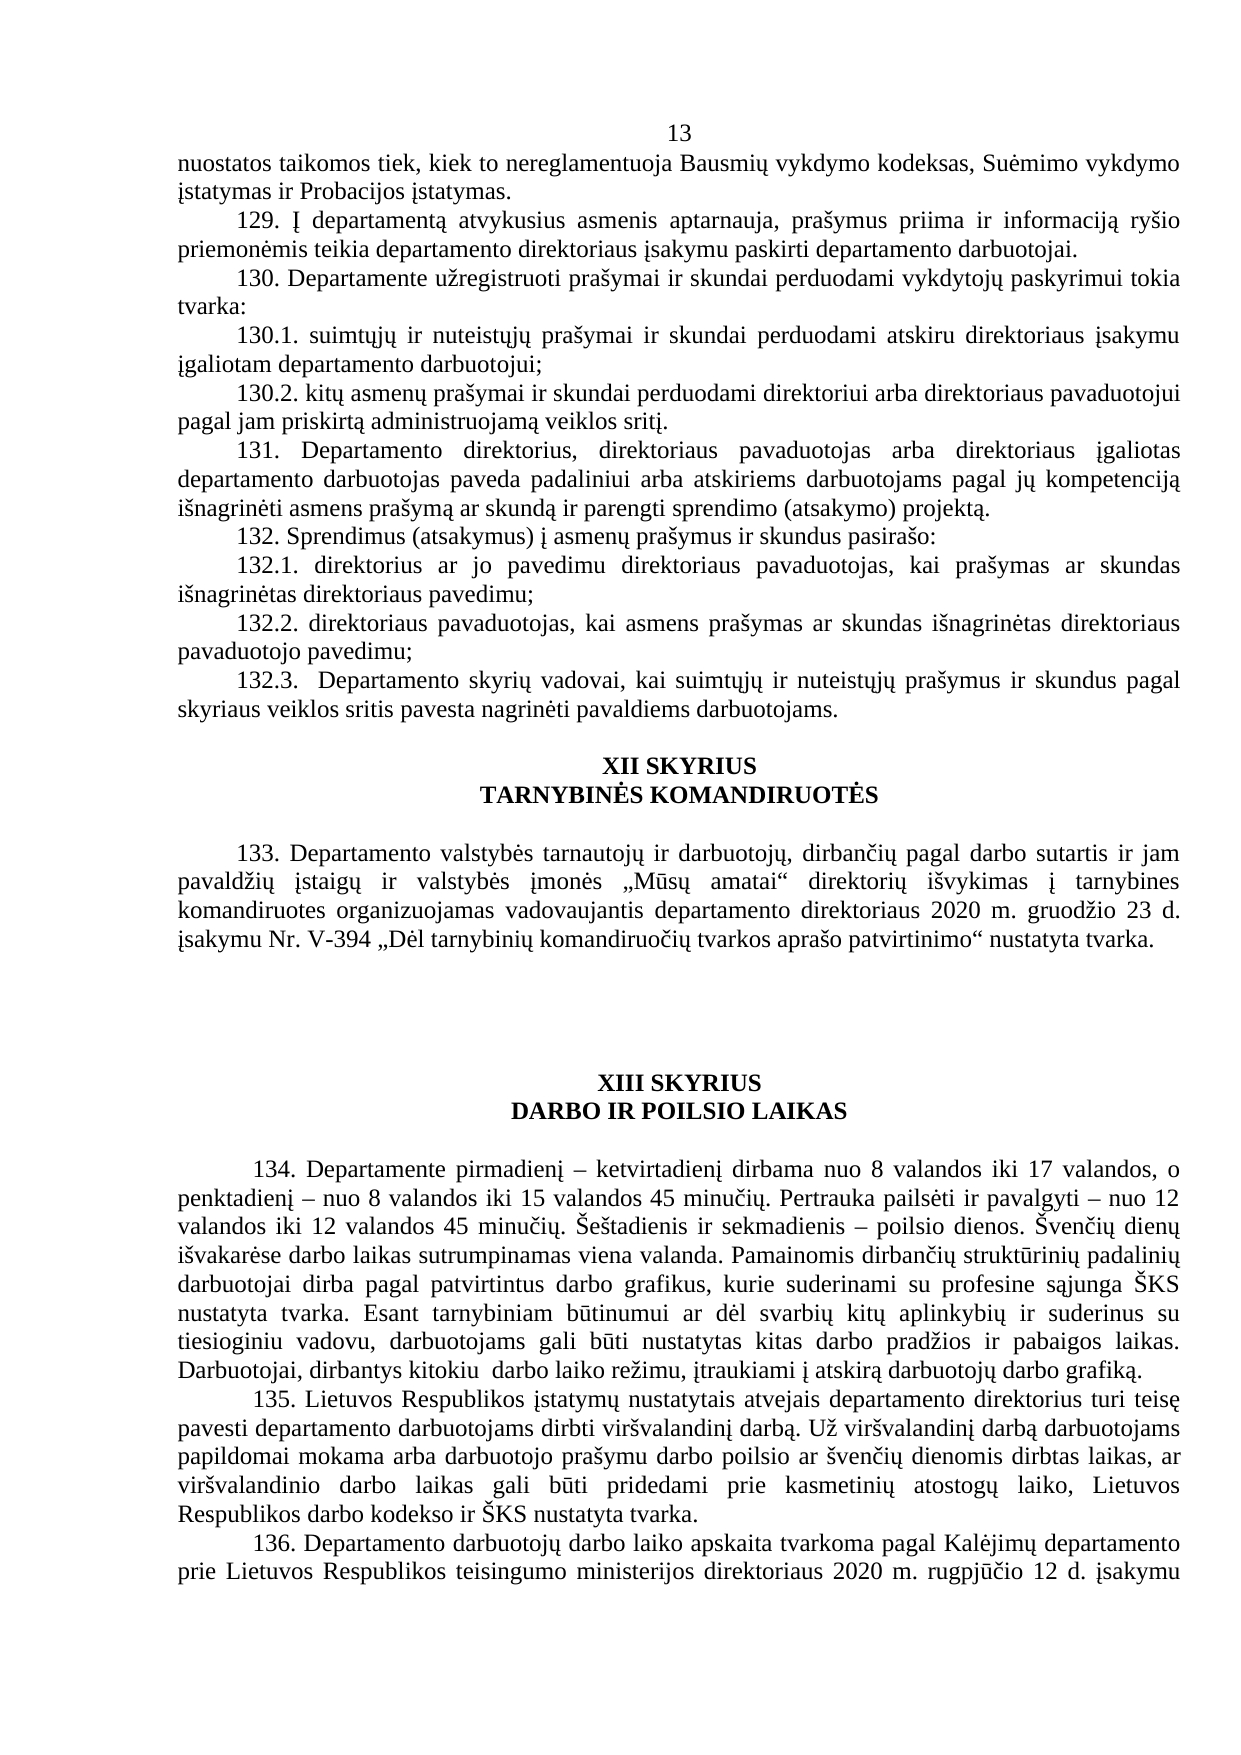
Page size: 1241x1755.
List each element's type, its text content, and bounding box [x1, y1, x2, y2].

text 130. Departamente užregistruoti prašymai ir skundai perduodami vykdytojų paskyrimui tokia tvarka: [177, 263, 1181, 320]
text 130.1. suimtųjų ir nuteistųjų prašymai ir skundai perduodami atskiru direktoriaus įsakymu įgaliotam departamento darbuotojui; [177, 320, 1181, 378]
text 130.2. kitų asmenų prašymai ir skundai perduodami direktoriui arba direktoriaus pavaduotojui pagal jam priskirtą administruojamą veiklos sritį. [177, 378, 1181, 435]
text 132.3. Departamento skyrių vadovai, kai suimtųjų ir nuteistųjų prašymus ir skundus pagal skyriaus veiklos sritis pavesta nagrinėti pavaldiems darbuotojams. [177, 665, 1181, 723]
text 132. Sprendimus (atsakymus) į asmenų prašymus ir skundus pasirašo: [177, 521, 1181, 550]
text 129. Į departamentą atvykusius asmenis aptarnauja, prašymus priima ir informaciją ryšio priemonėmis teikia departamento direktoriaus įsakymu paskirti departamento darbuotojai. [177, 205, 1181, 263]
text 136. Departamento darbuotojų darbo laiko apskaita tvarkoma pagal Kalėjimų departamento prie Lietuvos Respublikos teisingumo ministerijos direktoriaus 2020 m. rugpjūčio 12 d. įsakymu [177, 1528, 1181, 1585]
text XII SKYRIUS [177, 751, 1181, 780]
text 135. Lietuvos Respublikos įstatymų nustatytais atvejais departamento direktorius turi teisę pavesti departamento darbuotojams dirbti viršvalandinį darbą. Už viršvalandinį darbą darbuotojams papildomai mokama arba darbuotojo prašymu darbo poilsio ar švenčių dienomis dirbtas laikas, ar viršvalandinio darbo laikas gali būti pridedami prie kasmetinių atostogų laiko, Lietuvos Respublikos darbo kodekso ir ŠKS nustatyta tvarka. [177, 1384, 1181, 1528]
text 132.1. direktorius ar jo pavedimu direktoriaus pavaduotojas, kai prašymas ar skundas išnagrinėtas direktoriaus pavedimu; [177, 550, 1181, 608]
text 132.2. direktoriaus pavaduotojas, kai asmens prašymas ar skundas išnagrinėtas direktoriaus pavaduotojo pavedimu; [177, 608, 1181, 665]
text nuostatos taikomos tiek, kiek to nereglamentuoja Bausmių vykdymo kodeksas, Suėmimo vykdymo įstatymas ir Probacijos įstatymas. [177, 148, 1181, 205]
text TARNYBINĖS KOMANDIRUOTĖS [177, 780, 1181, 809]
text XIII SKYRIUS [177, 1068, 1181, 1096]
text DARBO IR POILSIO LAIKAS [177, 1096, 1181, 1125]
text 131. Departamento direktorius, direktoriaus pavaduotojas arba direktoriaus įgaliotas departamento darbuotojas paveda padaliniui arba atskiriems darbuotojams pagal jų kompetenciją išnagrinėti asmens prašymą ar skundą ir parengti sprendimo (atsakymo) projektą. [177, 435, 1181, 521]
text 134. Departamente pirmadienį – ketvirtadienį dirbama nuo 8 valandos iki 17 valandos, o penktadienį – nuo 8 valandos iki 15 valandos 45 minučių. Pertrauka pailsėti ir pavalgyti – nuo 12 valandos iki 12 valandos 45 minučių. Šeštadienis ir sekmadienis – poilsio dienos. Švenčių dienų išvakarėse darbo laikas sutrumpinamas viena valanda. Pamainomis dirbančių struktūrinių padalinių darbuotojai dirba pagal patvirtintus darbo grafikus, kurie suderinami su profesine sąjunga ŠKS nustatyta tvarka. Esant tarnybiniam būtinumui ar dėl svarbių kitų aplinkybių ir suderinus su tiesioginiu vadovu, darbuotojams gali būti nustatytas kitas darbo pradžios ir pabaigos laikas. Darbuotojai, dirbantys kitokiu darbo laiko režimu, įtraukiami į atskirą darbuotojų darbo grafiką. [177, 1154, 1181, 1384]
text 133. Departamento valstybės tarnautojų ir darbuotojų, dirbančių pagal darbo sutartis ir jam pavaldžių įstaigų ir valstybės įmonės „Mūsų amatai“ direktorių išvykimas į tarnybines komandiruotes organizuojamas vadovaujantis departamento direktoriaus 2020 m. gruodžio 23 d. įsakymu Nr. V-394 „Dėl tarnybinių komandiruočių tvarkos aprašo patvirtinimo“ nustatyta tvarka. [177, 838, 1181, 953]
